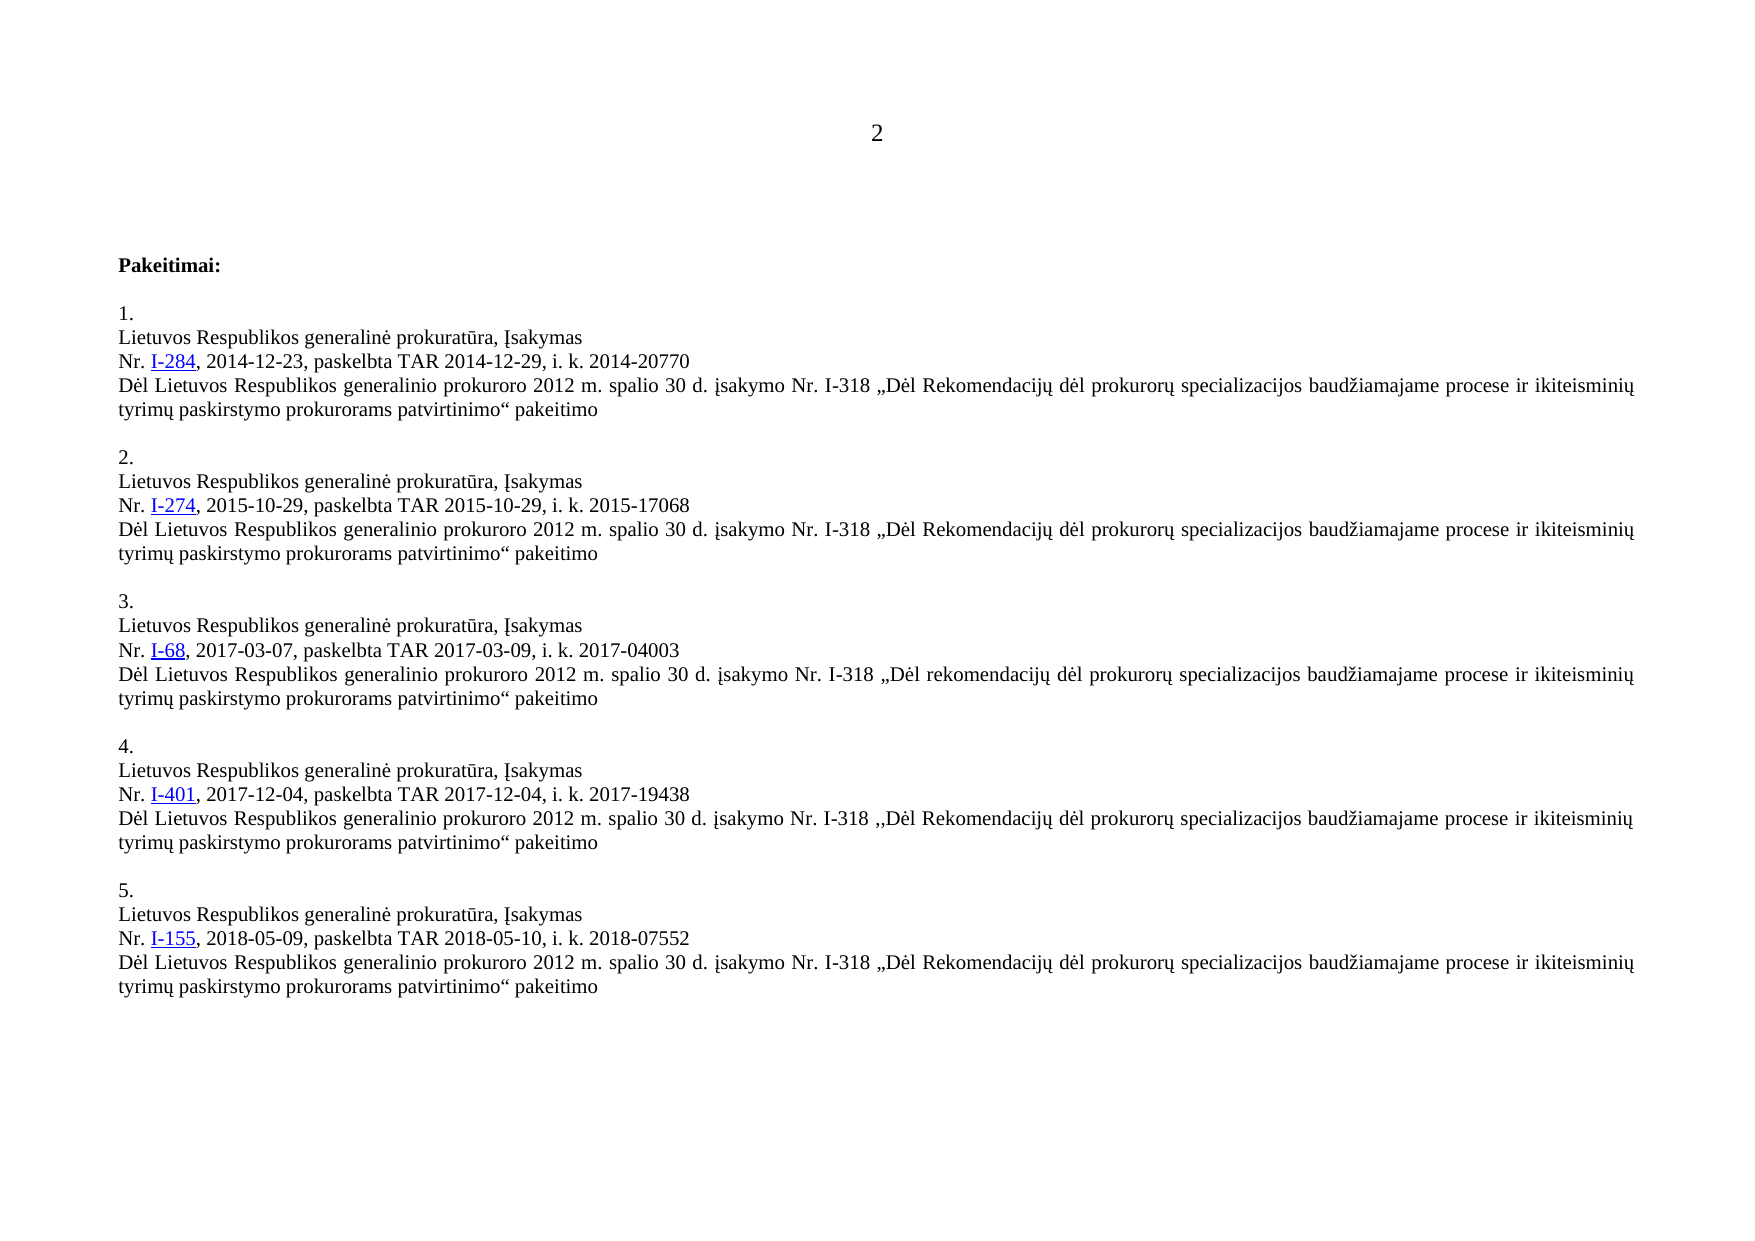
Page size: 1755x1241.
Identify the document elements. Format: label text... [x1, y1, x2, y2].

text Nr. I-284, 2014-12-23, paskelbta TAR 2014-12-29, i. k. 2014-20770 [118, 349, 1636, 373]
text Dėl Lietuvos Respublikos generalinio prokuroro 2012 m. spalio 30 d. įsakymo Nr. I-318 „Dėl Rekomendacijų dėl prokurorų specializacijos baudžiamajame procese ir ikiteisminių tyrimų paskirstymo prokurorams patvirtinimo“ pakeitimo [118, 373, 1636, 421]
text Nr. I-68, 2017-03-07, paskelbta TAR 2017-03-09, i. k. 2017-04003 [118, 637, 1636, 662]
text Pakeitimai: [118, 252, 1636, 277]
text Dėl Lietuvos Respublikos generalinio prokuroro 2012 m. spalio 30 d. įsakymo Nr. I-318 ,,Dėl Rekomendacijų dėl prokurorų specializacijos baudžiamajame procese ir ikiteisminių tyrimų paskirstymo prokurorams patvirtinimo“ pakeitimo [118, 806, 1636, 854]
text Nr. I-274, 2015-10-29, paskelbta TAR 2015-10-29, i. k. 2015-17068 [118, 493, 1636, 517]
text 3. [118, 589, 1636, 613]
text Dėl Lietuvos Respublikos generalinio prokuroro 2012 m. spalio 30 d. įsakymo Nr. I-318 „Dėl rekomendacijų dėl prokurorų specializacijos baudžiamajame procese ir ikiteisminių tyrimų paskirstymo prokurorams patvirtinimo“ pakeitimo [118, 662, 1636, 710]
text Nr. I-401, 2017-12-04, paskelbta TAR 2017-12-04, i. k. 2017-19438 [118, 782, 1636, 806]
text 5. [118, 878, 1636, 902]
text Lietuvos Respublikos generalinė prokuratūra, Įsakymas [118, 613, 1636, 637]
text Lietuvos Respublikos generalinė prokuratūra, Įsakymas [118, 902, 1636, 926]
text 2. [118, 445, 1636, 469]
text Dėl Lietuvos Respublikos generalinio prokuroro 2012 m. spalio 30 d. įsakymo Nr. I-318 „Dėl Rekomendacijų dėl prokurorų specializacijos baudžiamajame procese ir ikiteisminių tyrimų paskirstymo prokurorams patvirtinimo“ pakeitimo [118, 950, 1636, 998]
text Lietuvos Respublikos generalinė prokuratūra, Įsakymas [118, 469, 1636, 493]
text Nr. I-155, 2018-05-09, paskelbta TAR 2018-05-10, i. k. 2018-07552 [118, 926, 1636, 950]
text Lietuvos Respublikos generalinė prokuratūra, Įsakymas [118, 325, 1636, 349]
text Lietuvos Respublikos generalinė prokuratūra, Įsakymas [118, 758, 1636, 782]
text 1. [118, 301, 1636, 325]
text 4. [118, 734, 1636, 758]
text Dėl Lietuvos Respublikos generalinio prokuroro 2012 m. spalio 30 d. įsakymo Nr. I-318 „Dėl Rekomendacijų dėl prokurorų specializacijos baudžiamajame procese ir ikiteisminių tyrimų paskirstymo prokurorams patvirtinimo“ pakeitimo [118, 517, 1636, 565]
